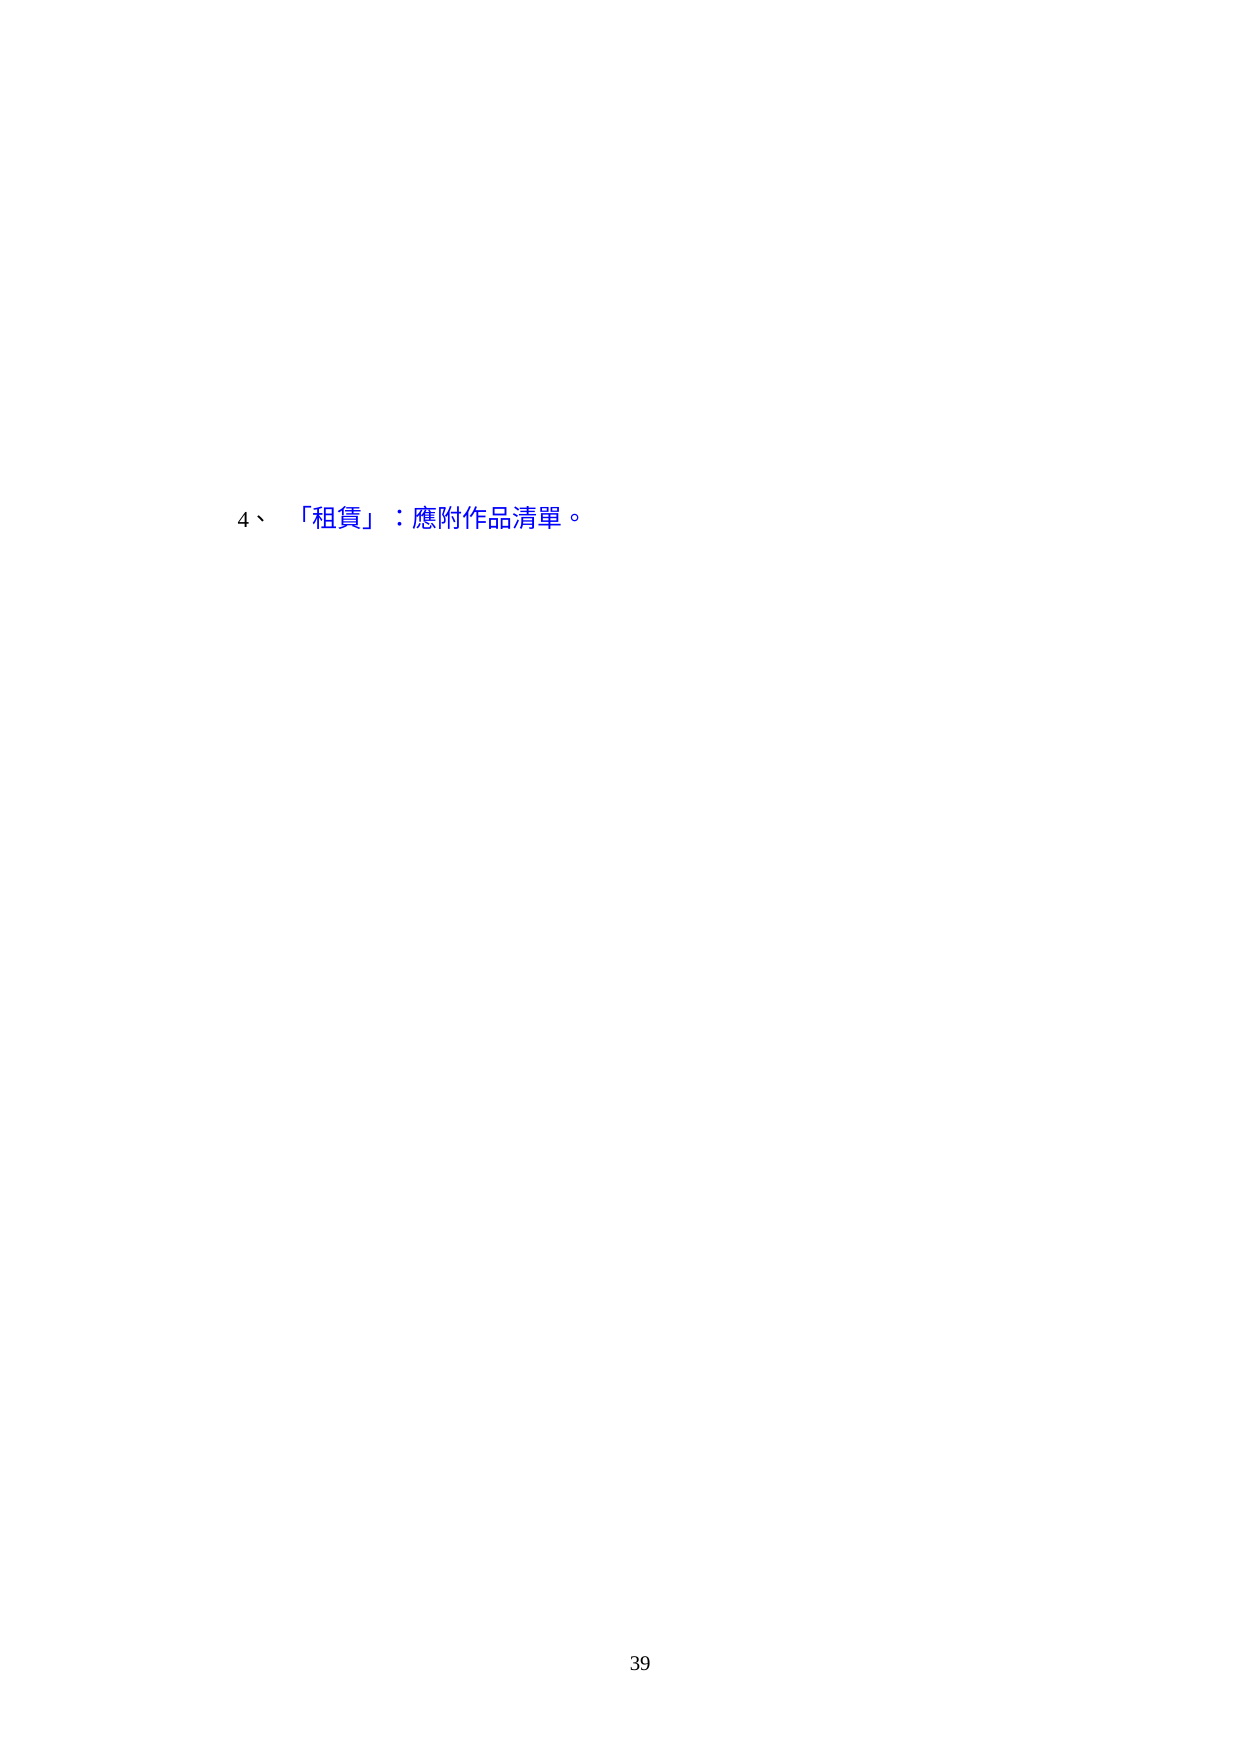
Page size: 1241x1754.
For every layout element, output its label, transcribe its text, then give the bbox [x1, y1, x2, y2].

list 「租賃」：應附作品清單。 [237, 494, 1092, 536]
